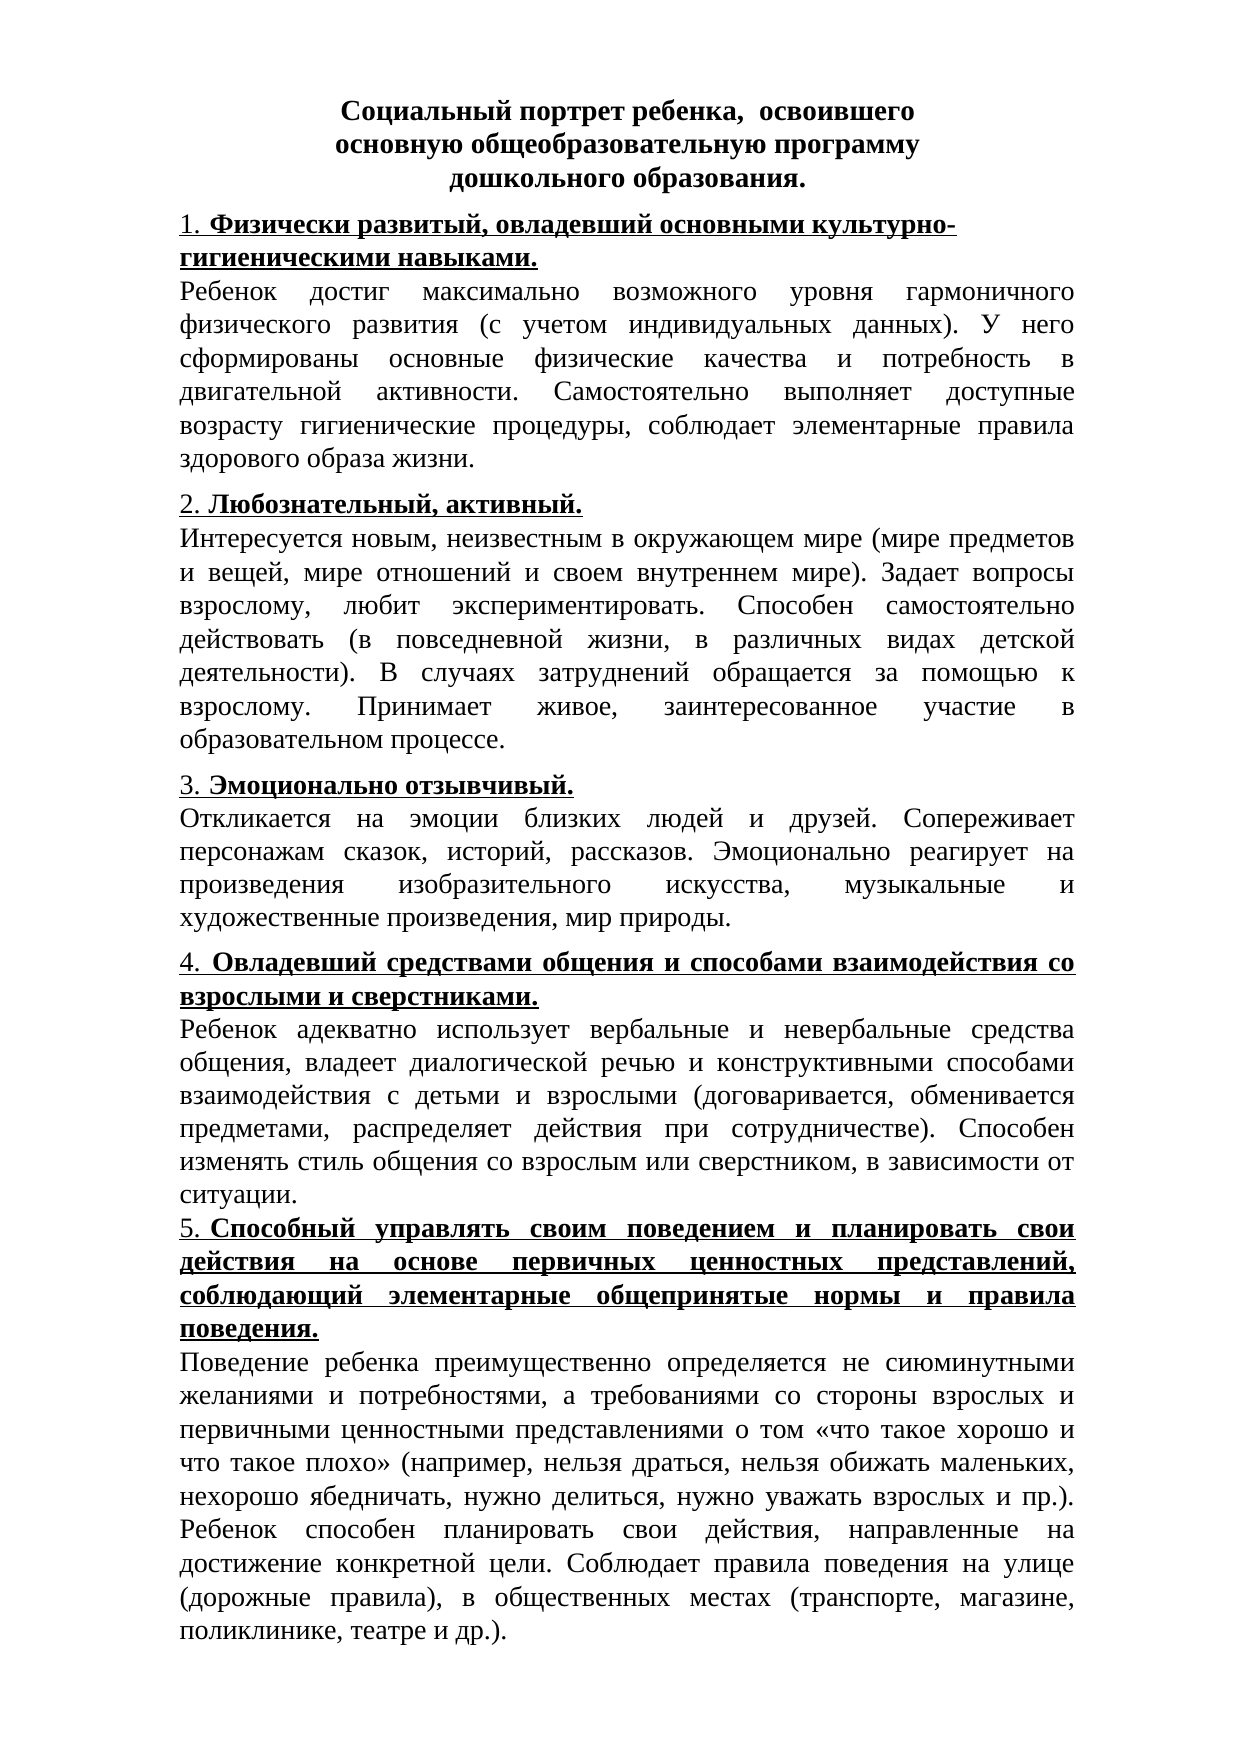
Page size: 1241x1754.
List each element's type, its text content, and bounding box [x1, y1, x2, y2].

text Ребенок адекватно использует вербальные и невербальные средства общения, владеет диалогической речью и конструктивными способами взаимодействия с детьми и взрослыми (договаривается, обменивается предметами, распределяет действия при сотрудничестве). Способен изменять стиль общения со взрослым или сверстником, в зависимости от ситуации. [179, 1012, 1076, 1210]
list Эмоционально отзывчивый. [179, 772, 1078, 800]
list Способный управлять своим поведением и планировать свои [179, 1210, 1076, 1239]
list Овладевший средствами общения и способами взаимодействия со [179, 945, 1076, 974]
text Откликается на эмоции близких людей и друзей. Сопереживает персонажам сказок, историй, рассказов. Эмоционально реагирует на произведения изобразительного искусства, музыкальные и художественные произведения, мир природы. [179, 801, 1076, 933]
list Любознательный, активный. [179, 487, 1078, 521]
text Поведение ребенка преимущественно определяется не сиюминутными желаниями и потребностями, а требованиями со стороны взрослых и первичными ценностными представлениями о том «что такое хорошо и что такое плохо» (например, нельзя драться, нельзя обижать маленьких, нехорошо ябедничать, нужно делиться, нужно уважать взрослых и пр.). Ребенок способен планировать свои действия, направленные на достижение конкретной цели. Соблюдает правила поведения на улице (дорожные правила), в общественных местах (транспорте, магазине, поликлинике, театре и др.). [179, 1344, 1076, 1646]
list взрослыми и сверстниками. [179, 975, 1076, 1012]
list действия на основе первичных ценностных представлений, [179, 1240, 1076, 1272]
text Ребенок достиг максимально возможного уровня гармоничного физического развития (с учетом индивидуальных данных). У него сформированы основные физические качества и потребность в двигательной активности. Самостоятельно выполняет доступные возрасту гигиенические процедуры, соблюдает элементарные правила здорового образа жизни. [179, 273, 1076, 474]
list Физически развитый, овладевший основными культурно-гигиеническими навыками. [179, 206, 984, 273]
list поведения. [179, 1307, 1076, 1344]
text Интересуется новым, неизвестным в окружающем мире (мире предметов и вещей, мире отношений и своем внутреннем мире). Задает вопросы взрослому, любит экспериментировать. Способен самостоятельно действовать (в повседневной жизни, в различных видах детской деятельности). В случаях затруднений обращается за помощью к взрослому. Принимает живое, заинтересованное участие в образовательном процессе. [179, 521, 1076, 755]
list соблюдающий элементарные общепринятые нормы и правила [179, 1273, 1076, 1306]
text Социальный портрет ребенка, освоившего основную общеобразовательную программу дошкольного образования. [315, 93, 940, 194]
